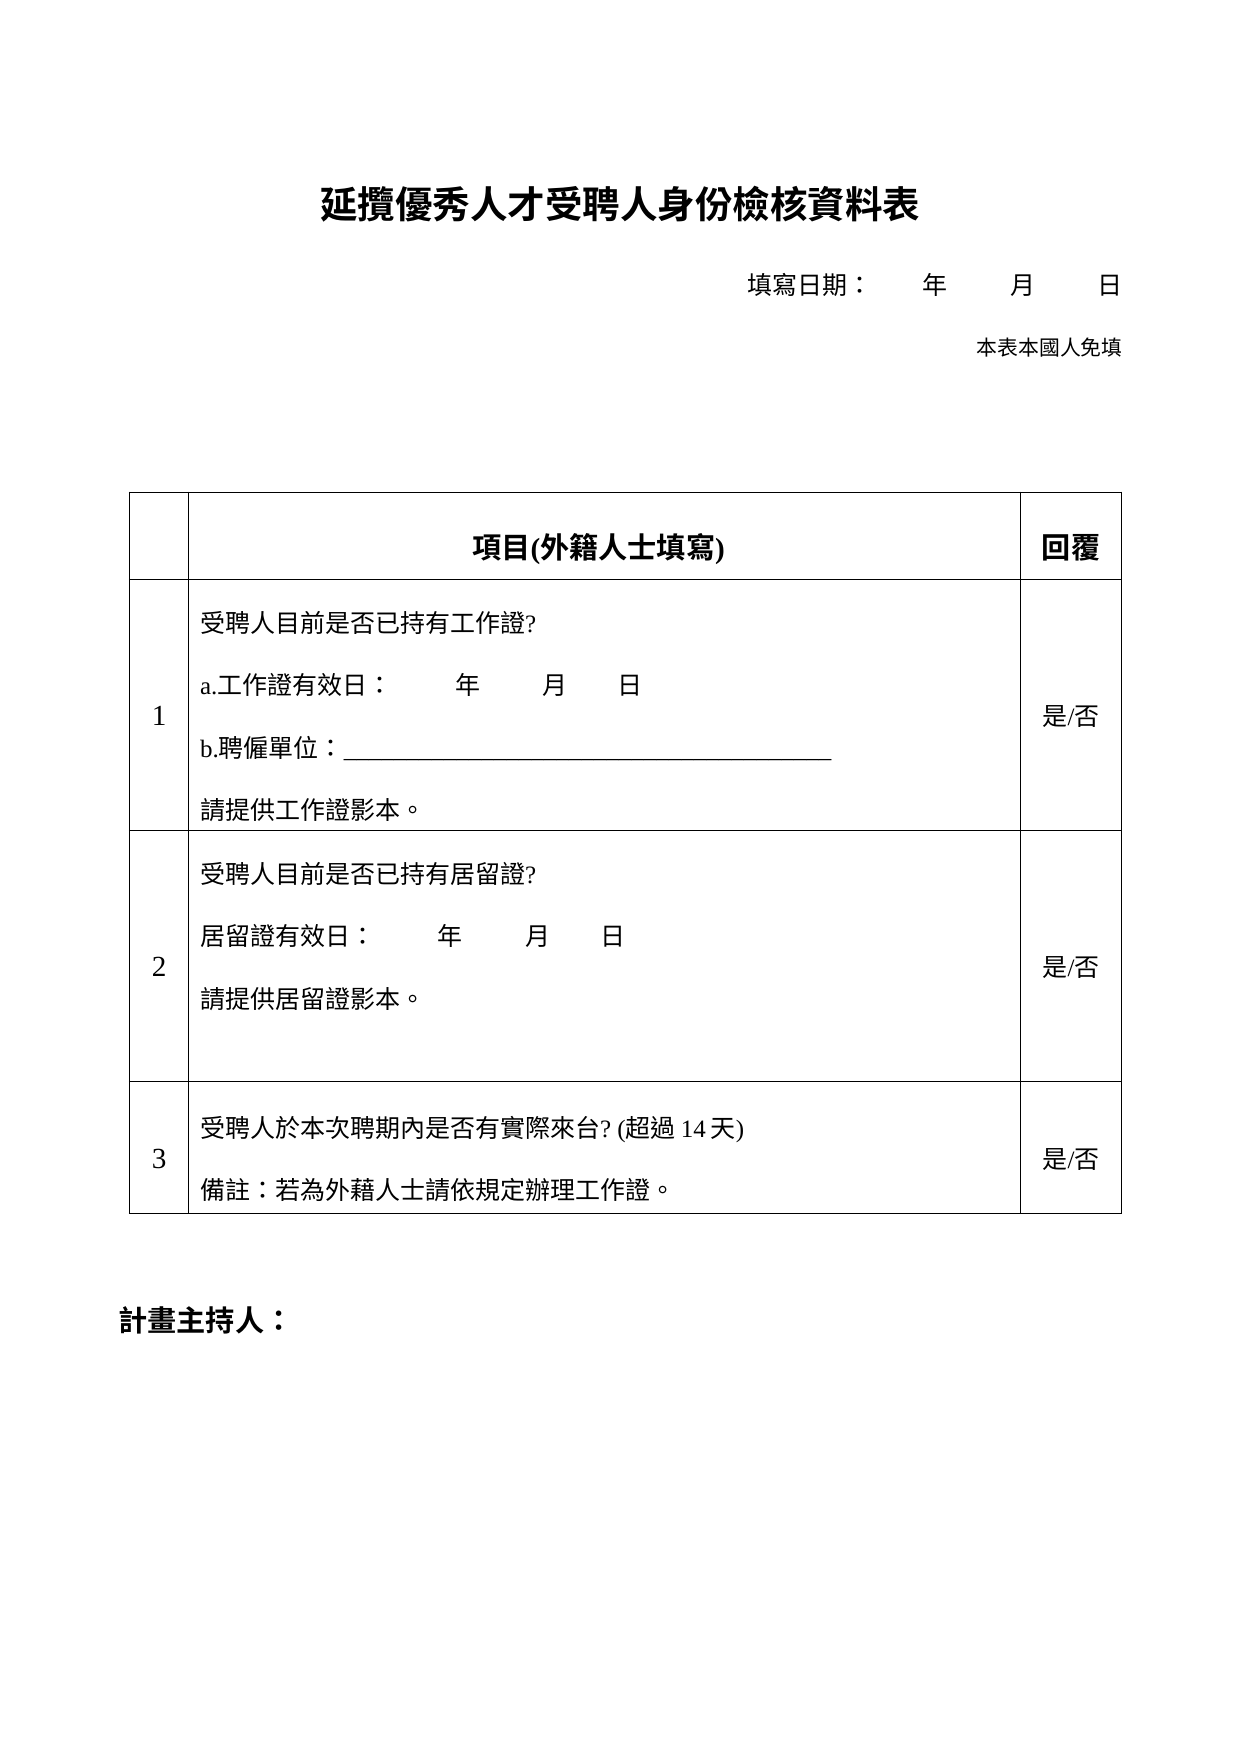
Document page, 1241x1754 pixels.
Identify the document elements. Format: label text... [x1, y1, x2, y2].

table_cell 是/否 [1021, 1082, 1121, 1213]
table_cell 受聘人於本次聘期內是否有實際來台? (超過14天) 備註：若為外藉人士請依規定辦理工作證。 [189, 1082, 1020, 1213]
table_header [130, 493, 188, 578]
table_cell 受聘人目前是否已持有工作證? a.工作證有效日： 年 月 日 b.聘僱單位：_______________________________________ 請提供工作證影本。 [189, 580, 1020, 829]
table_cell 2 [130, 831, 188, 1081]
text 填寫日期： 年 月 日 [118, 242, 1122, 304]
table_header 回覆 [1021, 493, 1121, 578]
text 延攬優秀人才受聘人身份檢核資料表 [118, 160, 1122, 223]
table_cell 是/否 [1021, 831, 1121, 1081]
table_header 項目(外籍人士填寫) [189, 493, 1020, 578]
table_cell 3 [130, 1082, 188, 1213]
text 計畫主持人： [118, 1277, 1122, 1339]
text 本表本國人免填 [118, 304, 1122, 367]
table_cell 是/否 [1021, 580, 1121, 829]
table_cell 受聘人目前是否已持有居留證? 居留證有效日： 年 月 日 請提供居留證影本。 [189, 831, 1020, 1081]
table_cell 1 [130, 580, 188, 829]
